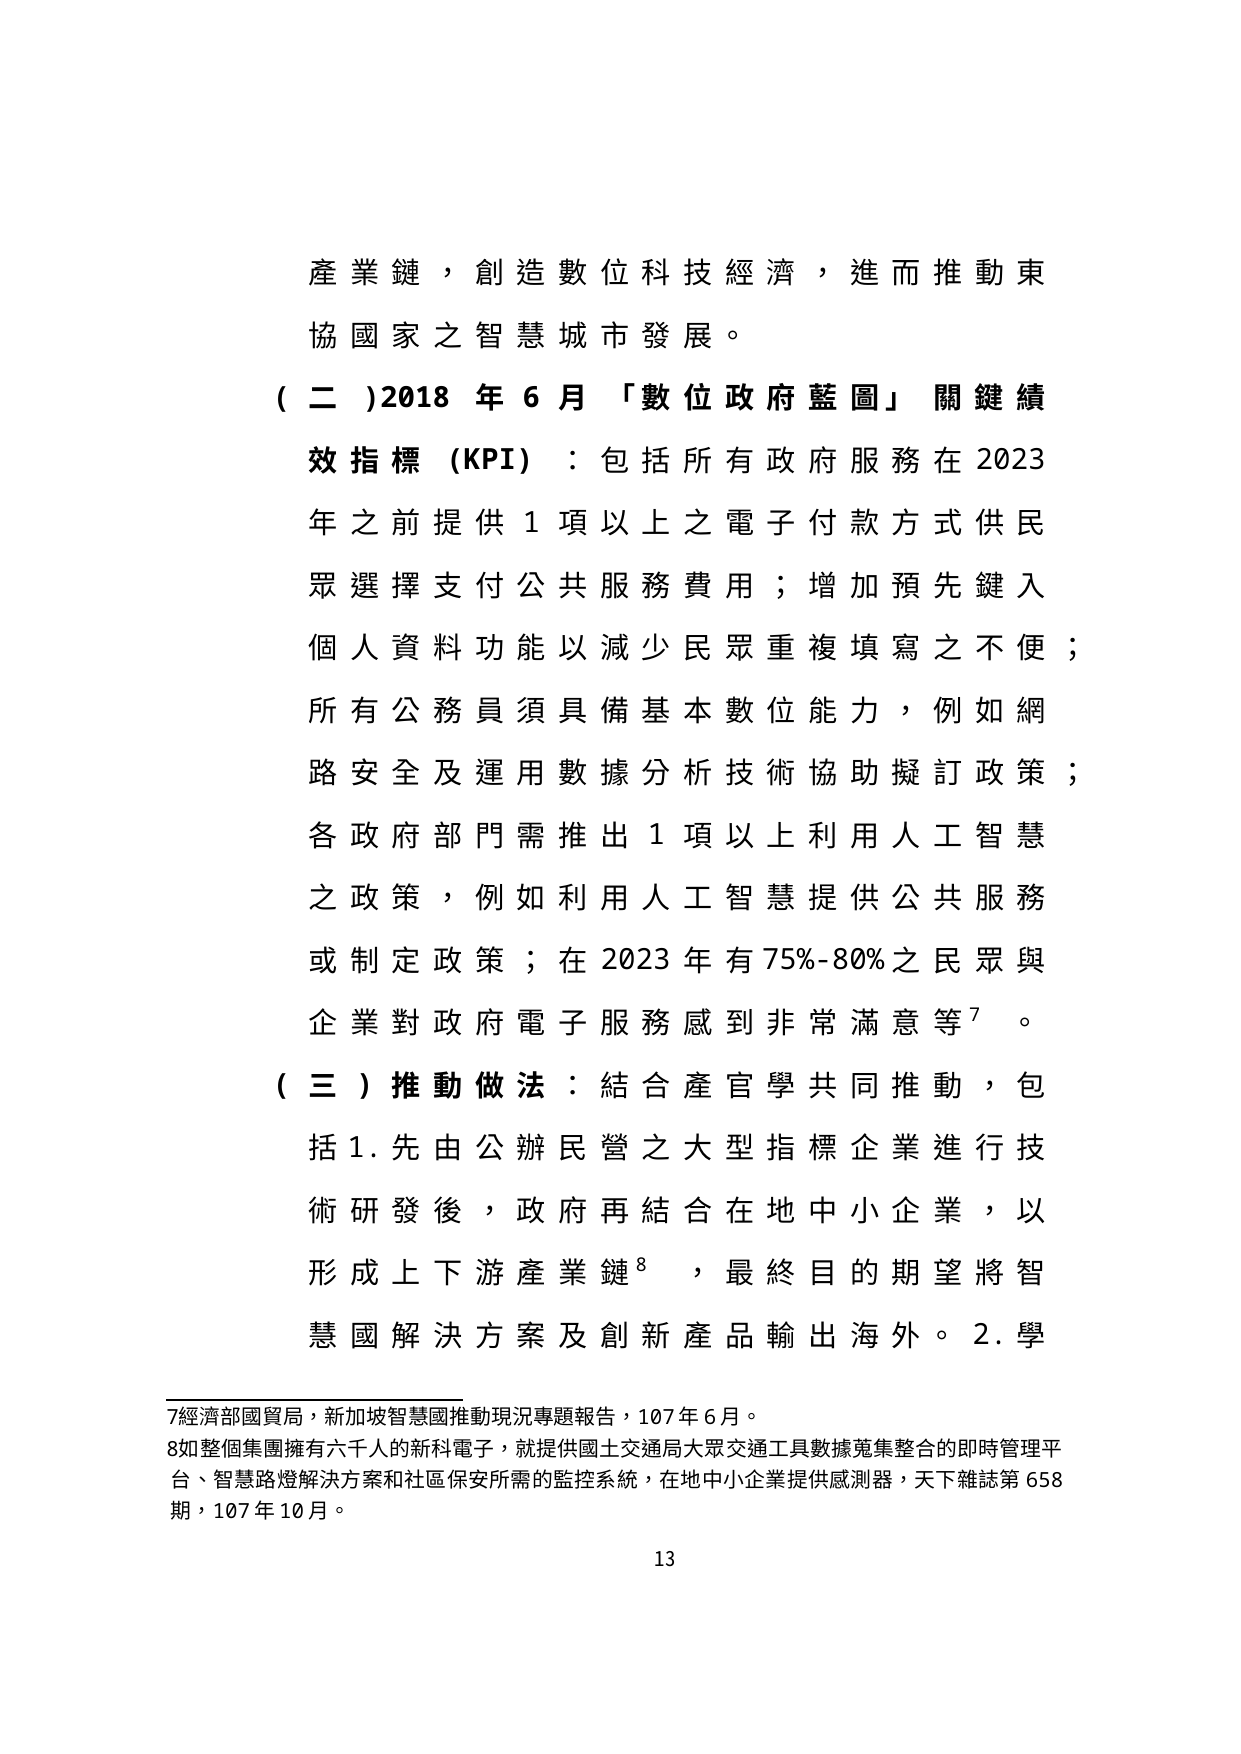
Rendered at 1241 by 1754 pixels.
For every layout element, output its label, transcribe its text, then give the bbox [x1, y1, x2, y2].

text (二)2018年6月「數位政府藍圖」關鍵績效指標(KPI)：包括所有政府服務在2023年之前提供1項以上之電子付款方式供民眾選擇支付公共服務費用；增加預先鍵入個人資料功能以減少民眾重複填寫之不便；所有公務員須具備基本數位能力，例如網路安全及運用數據分析技術協助擬訂政策；各政府部門需推出1項以上利用人工智慧之政策，例如利用人工智慧提供公共服務或制定政策；在2023年有75%-80%之民眾與企業對政府電子服務感到非常滿意等。 [236, 354, 1052, 1042]
text (三)推動做法：結合產官學共同推動，包括1.先由公辦民營之大型指標企業進行技術研發後，政府再結合在地中小企業，以形成上下游產業鏈，最終目的期望將智慧國解決方案及創新產品輸出海外。2.學 [236, 1042, 1052, 1354]
text 如整個集團擁有六千人的新科電子，就提供國土交通局大眾交通工具數據蒐集整合的即時管理平台、智慧路燈解決方案和社區保安所需的監控系統，在地中小企業提供感測器，天下雜誌第658期，107年10月。 [166, 1431, 1063, 1525]
text 經濟部國貿局，新加坡智慧國推動現況專題報告，107年6月。 [166, 1400, 1063, 1431]
text 產業鏈，創造數位科技經濟，進而推動東協國家之智慧城市發展。 [236, 229, 1052, 354]
